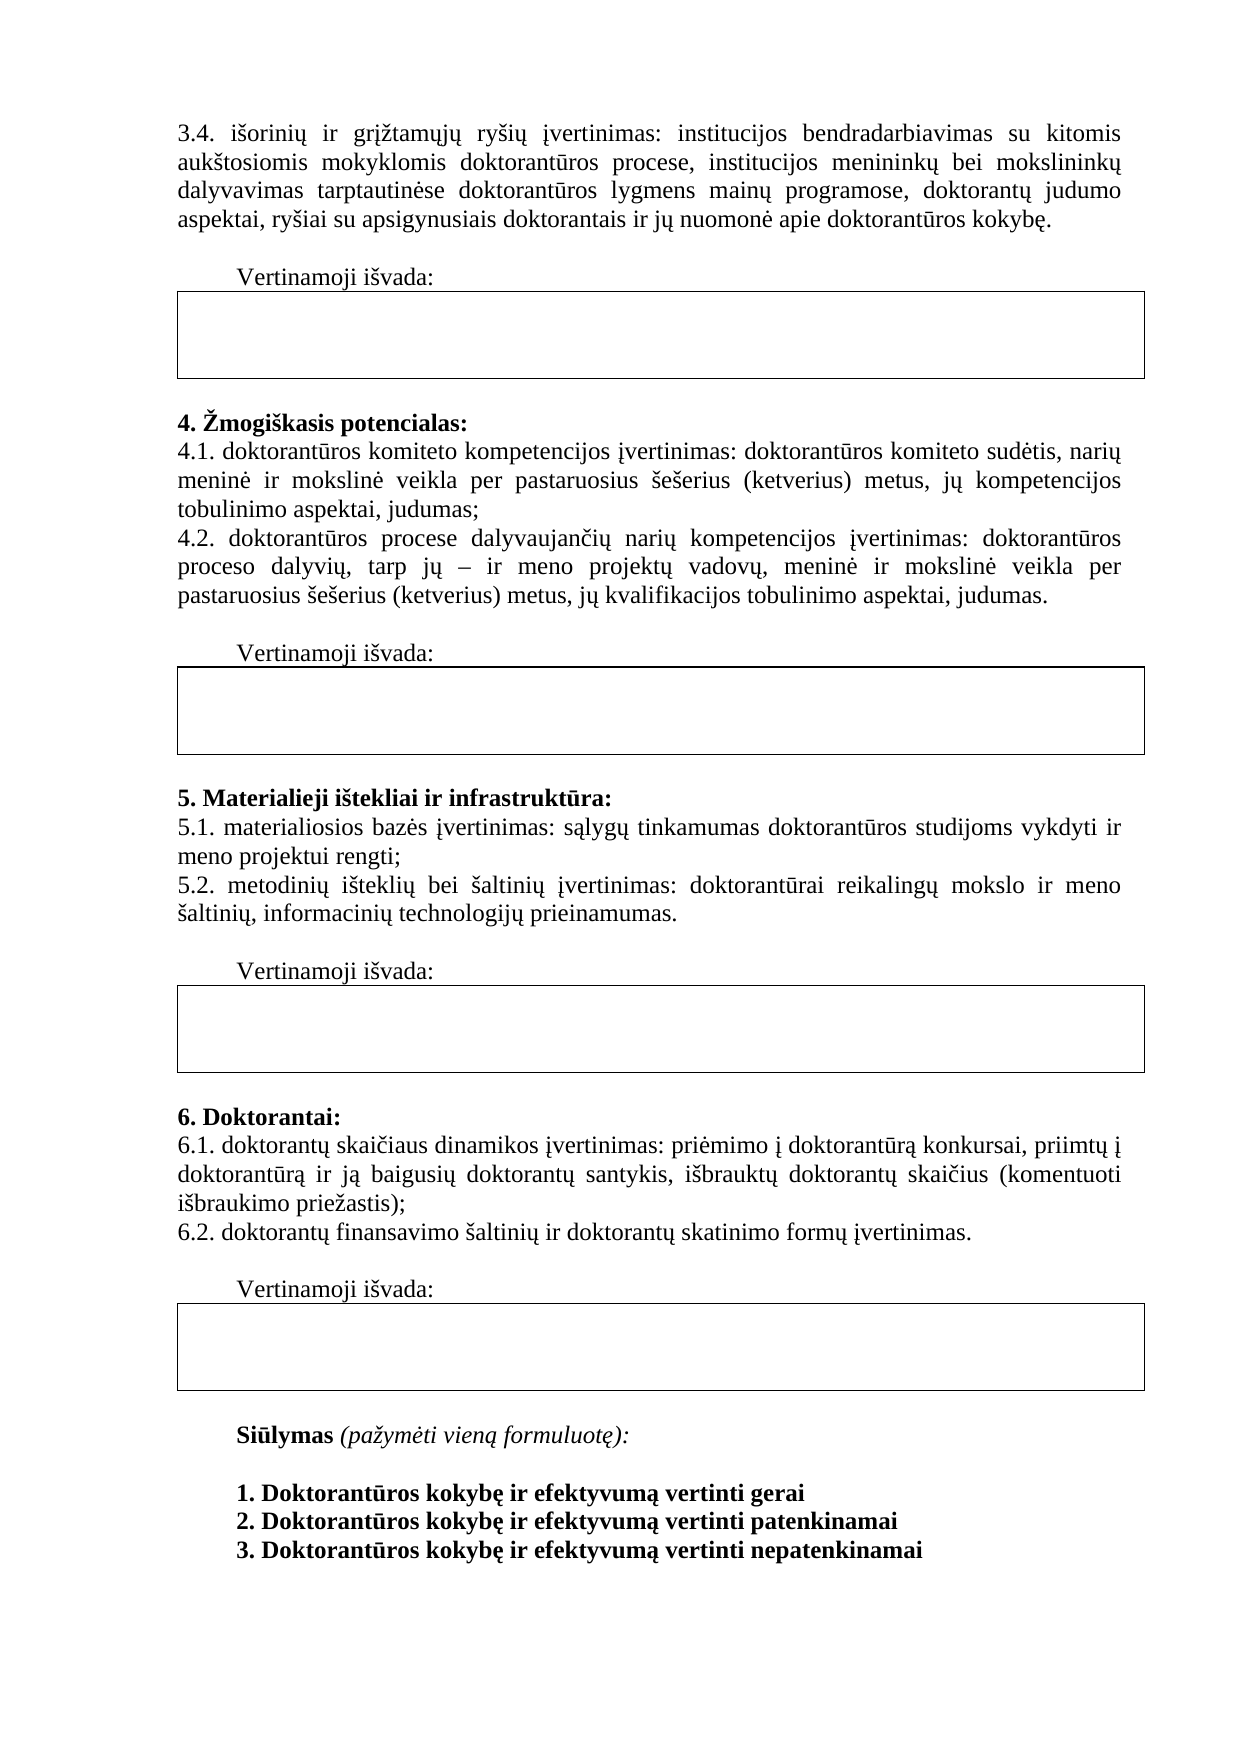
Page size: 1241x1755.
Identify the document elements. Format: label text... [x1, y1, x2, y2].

text Vertinamoji išvada: [177, 638, 1122, 666]
text 1. Doktorantūros kokybę ir efektyvumą vertinti gerai [] [177, 1478, 1122, 1506]
text 6.1. doktorantų skaičiaus dinamikos įvertinimas: priėmimo į doktorantūrą konkursai, priimtų į doktorantūrą ir ją baigusių doktorantų santykis, išbrauktų doktorantų skaičius (komentuoti išbraukimo priežastis); [177, 1131, 1122, 1217]
text 6. Doktorantai: [177, 1102, 1122, 1131]
text 5. Materialieji ištekliai ir infrastruktūra: [177, 783, 1122, 812]
text 3.4. išorinių ir grįžtamųjų ryšių įvertinimas: institucijos bendradarbiavimas su kitomis aukštosiomis mokyklomis doktorantūros procese, institucijos menininkų bei mokslininkų dalyvavimas tarptautinėse doktorantūros lygmens mainų programose, doktorantų judumo aspektai, ryšiai su apsigynusiais doktorantais ir jų nuomonė apie doktorantūros kokybę. [177, 118, 1122, 233]
table_header [178, 986, 1144, 1072]
text 6.2. doktorantų finansavimo šaltinių ir doktorantų skatinimo formų įvertinimas. [177, 1217, 1122, 1246]
text Siūlymas (pažymėti vieną formuluotę): [177, 1420, 1122, 1449]
text 2. Doktorantūros kokybę ir efektyvumą vertinti patenkinamai [] [177, 1506, 1122, 1535]
text 3. Doktorantūros kokybę ir efektyvumą vertinti nepatenkinamai [] [177, 1535, 1122, 1564]
text 4.2. doktorantūros procese dalyvaujančių narių kompetencijos įvertinimas: doktorantūros proceso dalyvių, tarp jų – ir meno projektų vadovų, meninė ir mokslinė veikla per pastaruosius šešerius (ketverius) metus, jų kvalifikacijos tobulinimo aspektai, judumas. [177, 523, 1122, 609]
text 5.2. metodinių išteklių bei šaltinių įvertinimas: doktorantūrai reikalingų mokslo ir meno šaltinių, informacinių technologijų prieinamumas. [177, 870, 1122, 927]
text Vertinamoji išvada: [177, 262, 1122, 291]
text Vertinamoji išvada: [177, 1274, 1122, 1303]
text 4. Žmogiškasis potencialas: [177, 408, 1122, 436]
table_header [178, 292, 1144, 378]
table_header [178, 668, 1144, 754]
table_header [178, 1304, 1144, 1390]
text Vertinamoji išvada: [177, 956, 1122, 985]
text 4.1. doktorantūros komiteto kompetencijos įvertinimas: doktorantūros komiteto sudėtis, narių meninė ir mokslinė veikla per pastaruosius šešerius (ketverius) metus, jų kompetencijos tobulinimo aspektai, judumas; [177, 436, 1122, 523]
text 5.1. materialiosios bazės įvertinimas: sąlygų tinkamumas doktorantūros studijoms vykdyti ir meno projektui rengti; [177, 812, 1122, 870]
